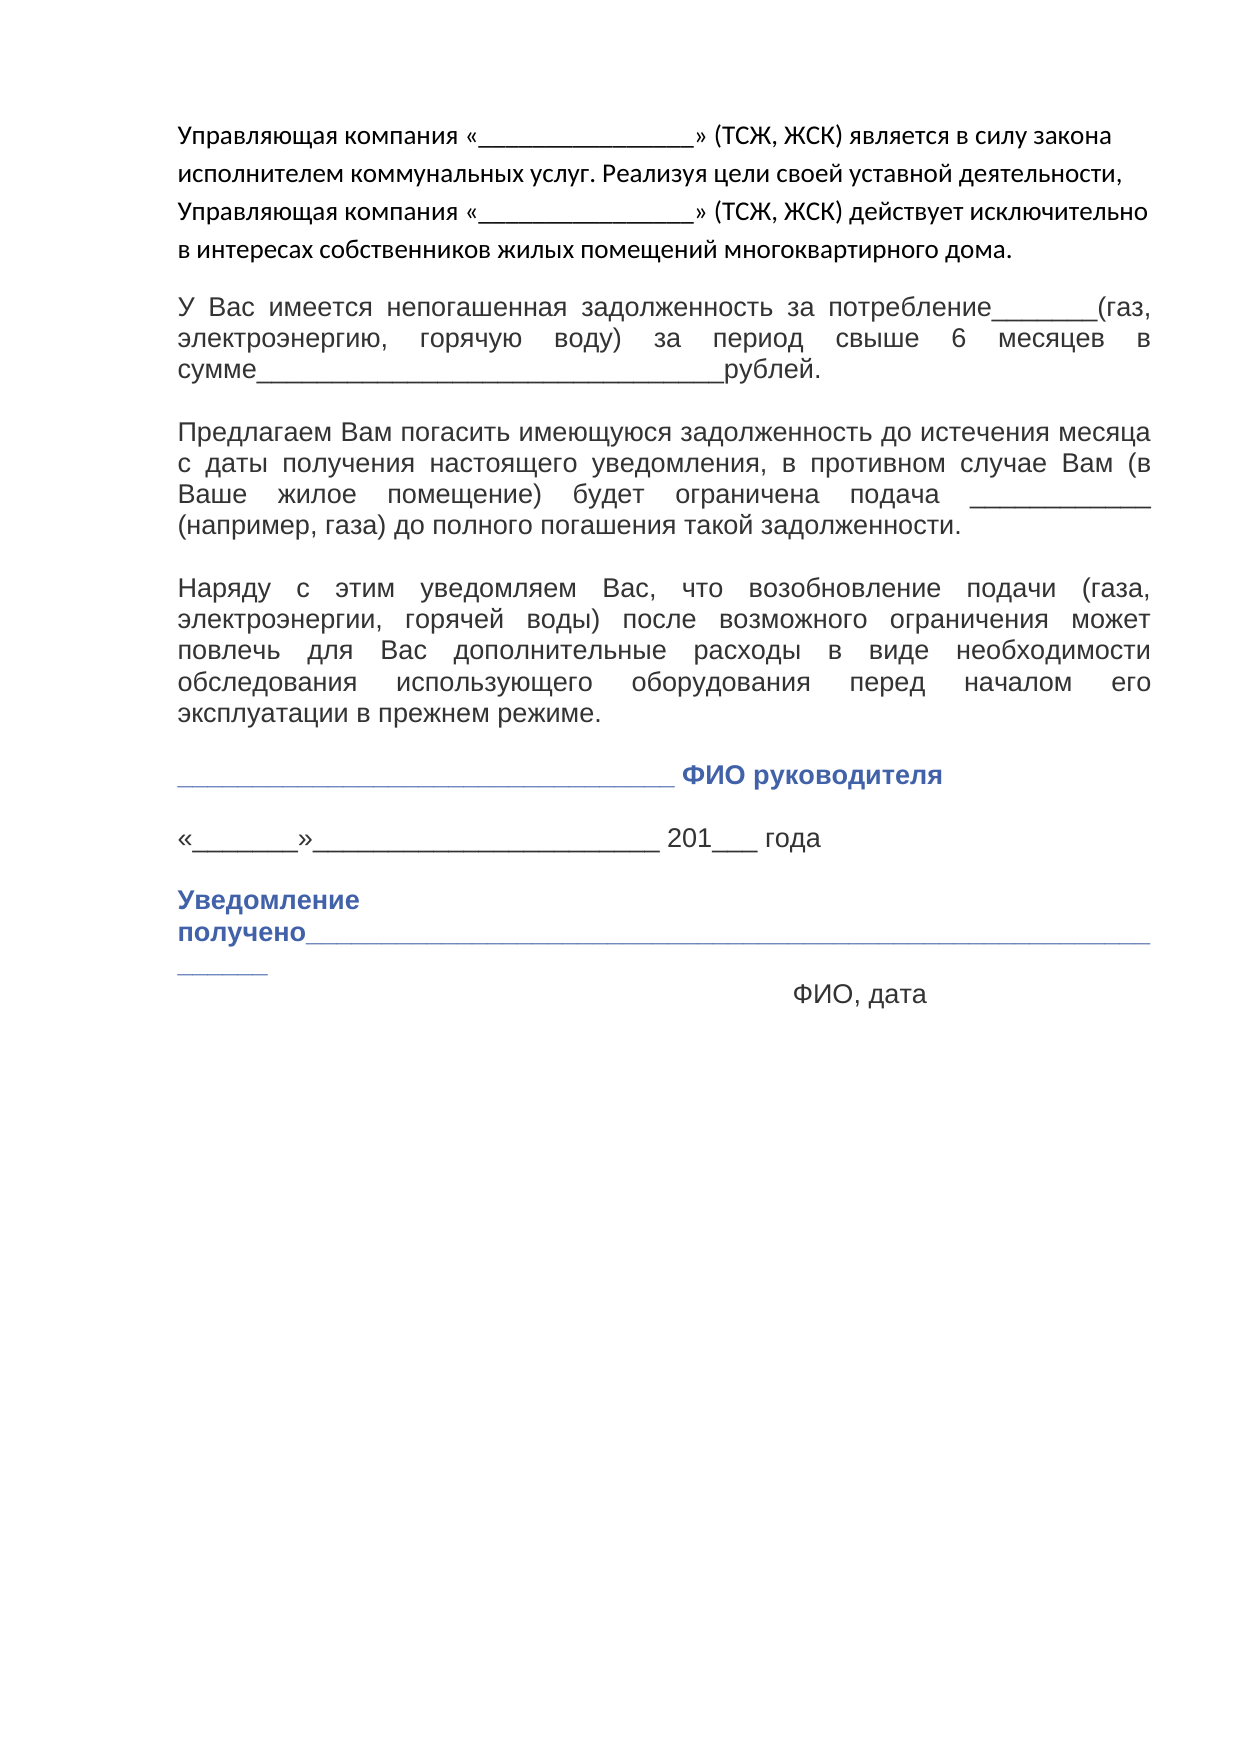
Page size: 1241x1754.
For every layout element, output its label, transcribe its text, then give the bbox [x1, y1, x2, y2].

text Управляющая компания «________________» (ТСЖ, ЖСК) является в силу закона исполнителем коммунальных услуг. Реализуя цели своей уставной деятельности, Управляющая компания «________________» (ТСЖ, ЖСК) действует исключительно в интересах собственников жилых помещений многоквартирного дома. [177, 118, 1152, 265]
text ФИО, дата [177, 978, 1152, 1009]
text Наряду с этим уведомляем Вас, что возобновление подачи (газа, электроэнергии, горячей воды) после возможного ограничения может повлечь для Вас дополнительные расходы в виде необходимости обследования использующего оборудования перед началом его эксплуатации в прежнем режиме. [177, 572, 1152, 728]
subtitle Уведомление получено______________________________________________________________ [177, 884, 1152, 978]
text «_______»_______________________ 201___ года [177, 822, 1152, 853]
text У Вас имеется непогашенная задолженность за потребление_______(газ, электроэнергию, горячую воду) за период свыше 6 месяцев в сумме_______________________________рублей. [177, 291, 1152, 384]
subtitle _________________________________ ФИО руководителя [177, 759, 1152, 791]
text Предлагаем Вам погасить имеющуюся задолженность до истечения месяца с даты получения настоящего уведомления, в противном случае Вам (в Ваше жилое помещение) будет ограничена подача ____________ (например, газа) до полного погашения такой задолженности. [177, 416, 1152, 541]
